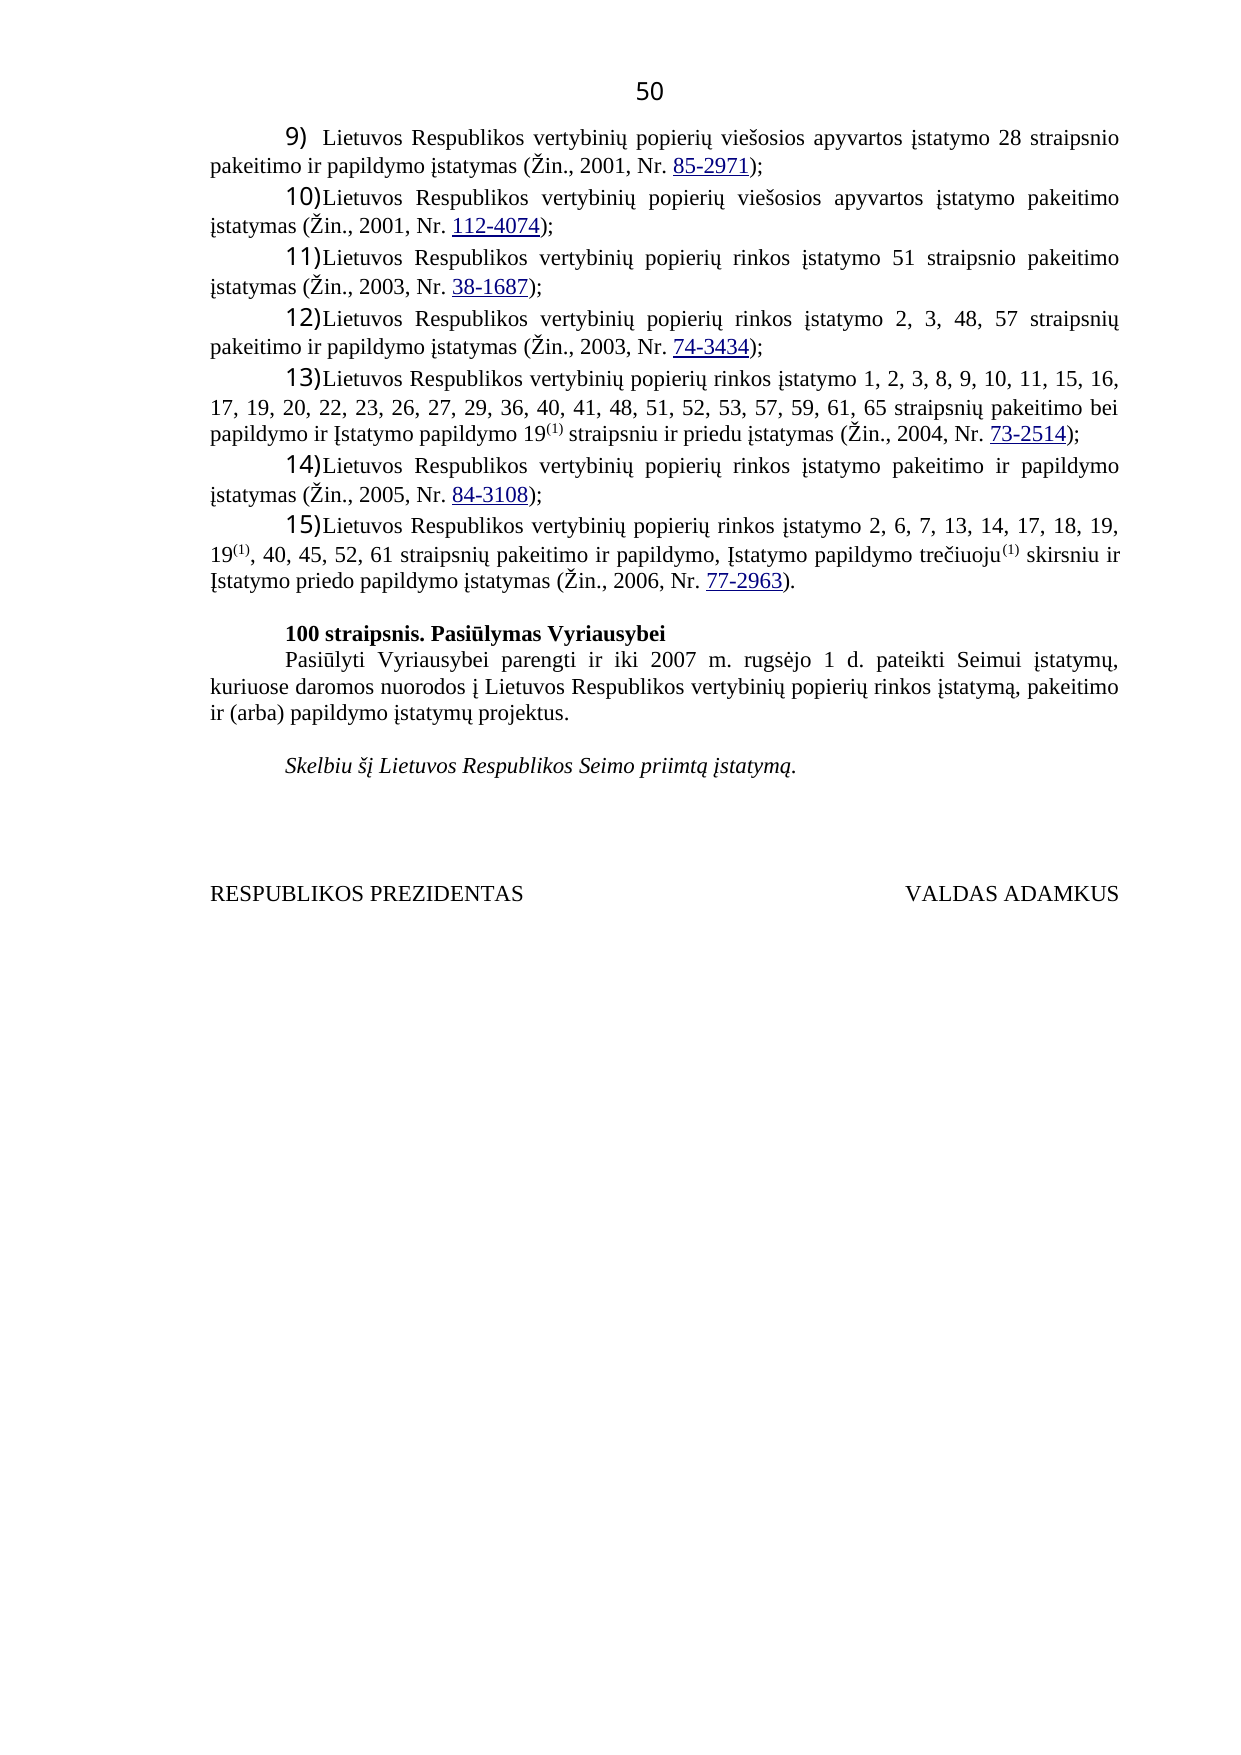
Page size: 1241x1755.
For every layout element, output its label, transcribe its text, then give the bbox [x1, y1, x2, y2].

list Lietuvos Respublikos vertybinių popierių rinkos įstatymo 2, 6, 7, 13, 14, 17, 18, 19, 19(1), 40, 45, 52, 61 straipsnių pakeitimo ir papildymo, Įstatymo papildymo trečiuoju(1) skirsniu ir Įstatymo priedo papildymo įstatymas (Žin., 2006, Nr. 77-2963). [210, 507, 1120, 594]
list Lietuvos Respublikos vertybinių popierių rinkos įstatymo pakeitimo ir papildymo įstatymas (Žin., 2005, Nr. 84-3108); [210, 447, 1120, 507]
list Lietuvos Respublikos vertybinių popierių rinkos įstatymo 1, 2, 3, 8, 9, 10, 11, 15, 16, 17, 19, 20, 22, 23, 26, 27, 29, 36, 40, 41, 48, 51, 52, 53, 57, 59, 61, 65 straipsnių pakeitimo bei papildymo ir Įstatymo papildymo 19(1) straipsniu ir priedu įstatymas (Žin., 2004, Nr. 73-2514); [210, 360, 1120, 447]
list Lietuvos Respublikos vertybinių popierių rinkos įstatymo 51 straipsnio pakeitimo įstatymas (Žin., 2003, Nr. 38-1687); [210, 239, 1120, 299]
text Pasiūlyti Vyriausybei parengti ir iki 2007 m. rugsėjo 1 d. pateikti Seimui įstatymų, kuriuose daromos nuorodos į Lietuvos Respublikos vertybinių popierių rinkos įstatymą, pakeitimo ir (arba) papildymo įstatymų projektus. [210, 646, 1120, 726]
list Lietuvos Respublikos vertybinių popierių viešosios apyvartos įstatymo 28 straipsnio pakeitimo ir papildymo įstatymas (Žin., 2001, Nr. 85-2971); [210, 118, 1120, 178]
list Lietuvos Respublikos vertybinių popierių rinkos įstatymo 2, 3, 48, 57 straipsnių pakeitimo ir papildymo įstatymas (Žin., 2003, Nr. 74-3434); [210, 299, 1120, 360]
text 100 straipsnis. Pasiūlymas Vyriausybei [210, 620, 1120, 646]
text Skelbiu šį Lietuvos Respublikos Seimo priimtą įstatymą. [210, 752, 1120, 778]
list Lietuvos Respublikos vertybinių popierių viešosios apyvartos įstatymo pakeitimo įstatymas (Žin., 2001, Nr. 112-4074); [210, 178, 1120, 239]
text RESPUBLIKOS PREZIDENTAS VALDAS ADAMKUS [210, 880, 1120, 907]
